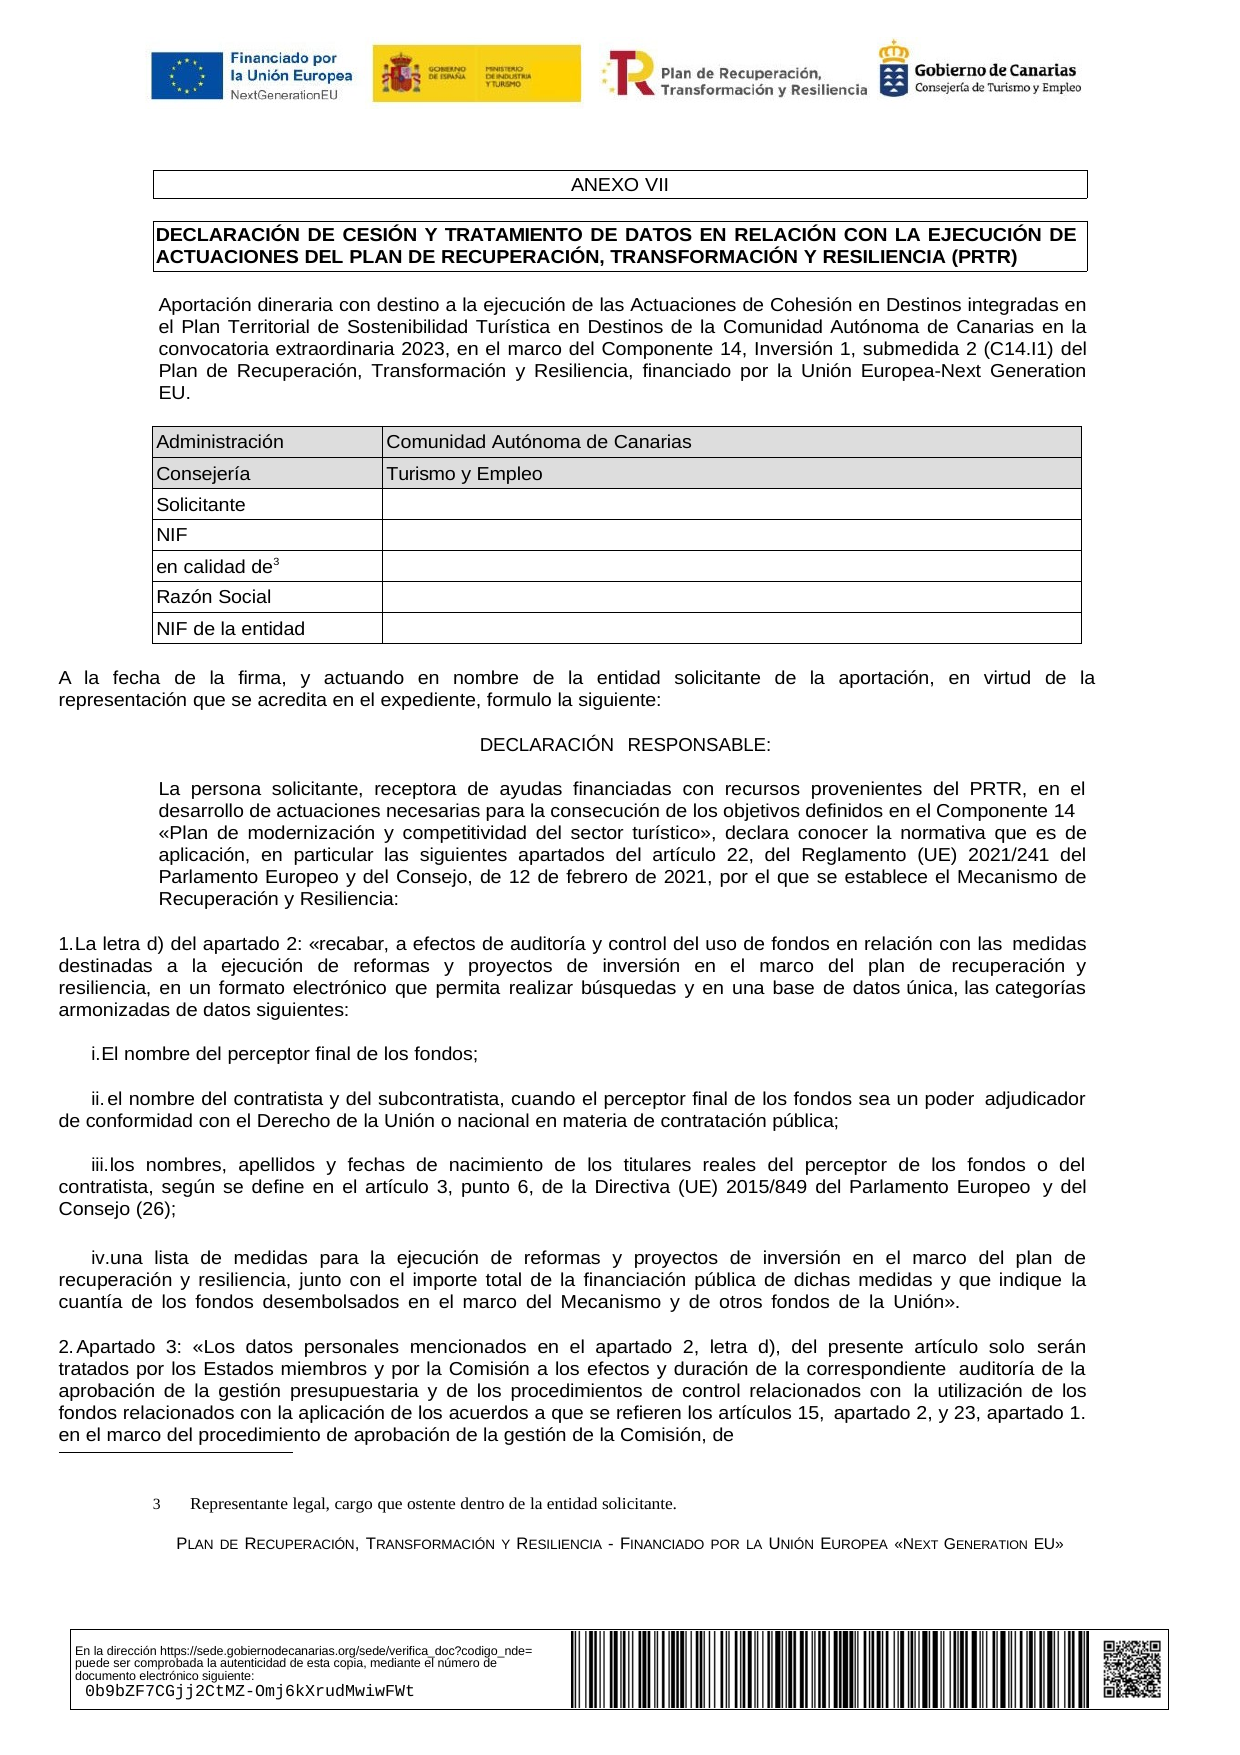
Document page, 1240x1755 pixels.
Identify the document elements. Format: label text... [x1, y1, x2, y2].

text ANEXO VII [154, 173, 1087, 195]
list el nombre del contratista y del subcontratista, cuando el perceptor final de los fondos sea un poder adjudicador de conformidad con el Derecho de la Unión o nacional en materia de contratación pública; [58, 1088, 1087, 1131]
table_cell [383, 489, 1081, 519]
table_cell Consejería [153, 458, 382, 488]
table_cell Razón Social [153, 582, 382, 612]
table_header Administración [153, 427, 382, 457]
table_header Comunidad Autónoma de Canarias [383, 427, 1081, 457]
list Representante legal, cargo que ostente dentro de la entidad solicitante. [153, 1494, 1181, 1513]
table_cell [383, 520, 1081, 550]
table_cell [383, 551, 1081, 581]
table_cell Turismo y Empleo [383, 458, 1081, 488]
text «Plan de modernización y competitividad del sector turístico», declara conocer la normativa que es de aplicación, en particular las siguientes apartados del artículo 22, del Reglamento (UE) 2021/241 del Parlamento Europeo y del Consejo, de 12 de febrero de 2021, por el que se establece el Mecanismo de Recuperación y Resiliencia: [158, 822, 1087, 910]
list una lista de medidas para la ejecución de reformas y proyectos de inversión en el marco del plan de recuperación y resiliencia, junto con el importe total de la financiación pública de dichas medidas y que indique la cuantía de los fondos desembolsados en el marco del Mecanismo y de otros fondos de la Unión». [58, 1247, 1087, 1313]
table_cell Solicitante [153, 489, 382, 519]
list El nombre del perceptor final de los fondos; [58, 1043, 1181, 1064]
text DECLARACIÓN RESPONSABLE: [175, 733, 1075, 755]
table_cell en calidad de3 [153, 551, 382, 581]
table_cell [383, 613, 1081, 643]
text La persona solicitante, receptora de ayudas financiadas con recursos provenientes del PRTR, en el desarrollo de actuaciones necesarias para la consecución de los objetivos definidos en el Componente 14 [158, 778, 1087, 822]
table_cell [383, 582, 1081, 612]
table_cell NIF de la entidad [153, 613, 382, 643]
list los nombres, apellidos y fechas de nacimiento de los titulares reales del perceptor de los fondos o del contratista, según se define en el artículo 3, punto 6, de la Directiva (UE) 2015/849 del Parlamento Europeo y del Consejo (26); [58, 1154, 1087, 1220]
text Aportación dineraria con destino a la ejecución de las Actuaciones de Cohesión en Destinos integradas en el Plan Territorial de Sostenibilidad Turística en Destinos de la Comunidad Autónoma de Canarias en la convocatoria extraordinaria 2023, en el marco del Componente 14, Inversión 1, submedida 2 (C14.I1) del Plan de Recuperación, Transformación y Resiliencia, financiado por la Unión Europea-Next Generation EU. [158, 294, 1087, 404]
table_cell NIF [153, 520, 382, 550]
text PLAN DE RECUPERACIÓN, TRANSFORMACIÓN Y RESILIENCIA - FINANCIADO POR LA UNIÓN EUROPEA «NEXT GENERATION EU» [175, 1534, 1064, 1553]
list Apartado 3: «Los datos personales mencionados en el apartado 2, letra d), del presente artículo solo serán tratados por los Estados miembros y por la Comisión a los efectos y duración de la correspondiente auditoría de la aprobación de la gestión presupuestaria y de los procedimientos de control relacionados con la utilización de los fondos relacionados con la aplicación de los acuerdos a que se refieren los artículos 15, apartado 2, y 23, apartado 1. en el marco del procedimiento de aprobación de la gestión de la Comisión, de [58, 1335, 1087, 1445]
text DECLARACIÓN DE CESIÓN Y TRATAMIENTO DE DATOS EN RELACIÓN CON LA EJECUCIÓN DE ACTUACIONES DEL PLAN DE RECUPERACIÓN, TRANSFORMACIÓN Y RESILIENCIA (PRTR) [156, 224, 1083, 268]
list La letra d) del apartado 2: «recabar, a efectos de auditoría y control del uso de fondos en relación con las medidas destinadas a la ejecución de reformas y proyectos de inversión en el marco del plan de recuperación y resiliencia, en un formato electrónico que permita realizar búsquedas y en una base de datos única, las categorías armonizadas de datos siguientes: [58, 932, 1087, 1020]
text A la fecha de la firma, y actuando en nombre de la entidad solicitante de la aportación, en virtud de la representación que se acredita en el expediente, formulo la siguiente: [58, 667, 1096, 711]
